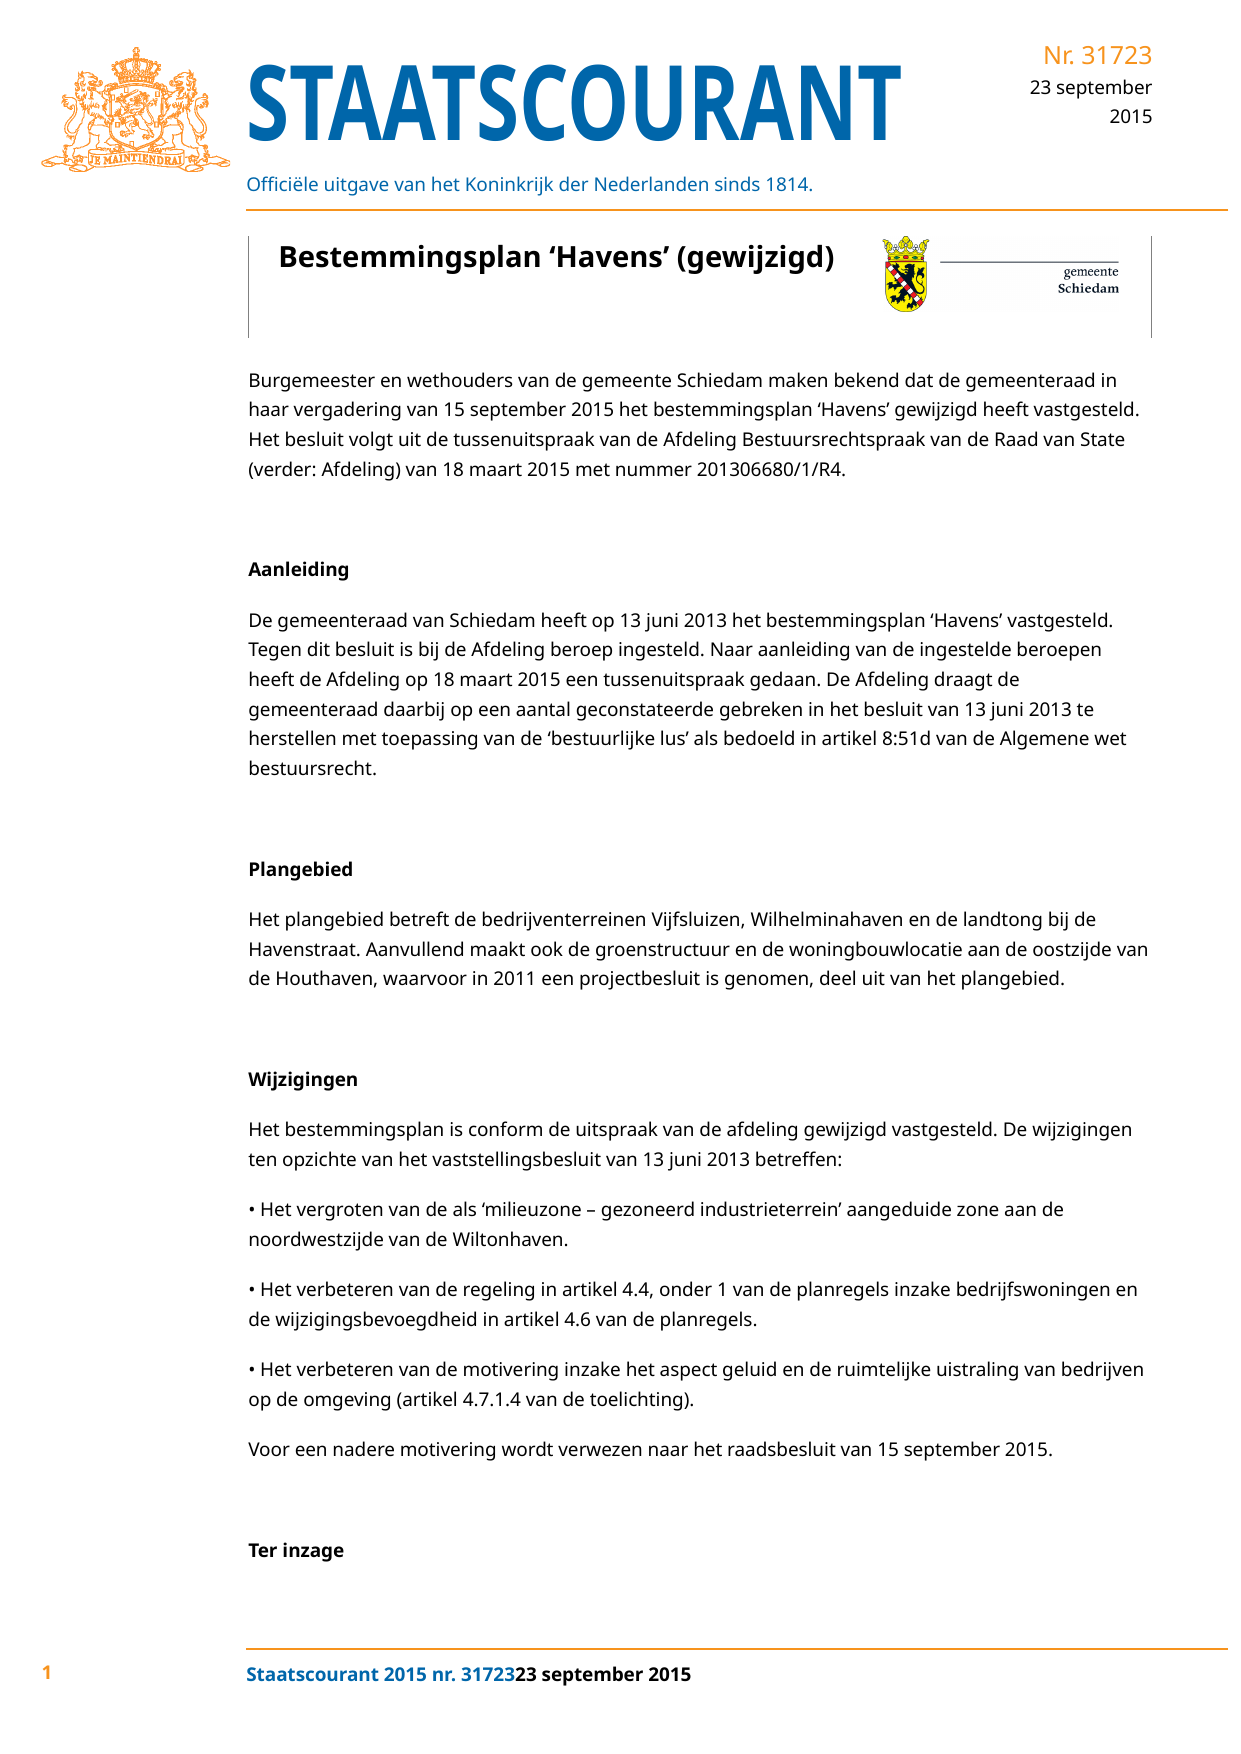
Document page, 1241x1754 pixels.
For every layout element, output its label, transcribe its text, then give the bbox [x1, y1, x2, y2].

text Ter inzage [248, 1537, 1152, 1563]
text • Het vergroten van de als ‘milieuzone – gezoneerd industrieterrein’ aangeduide zone aan de noordwestzijde van de Wiltonhaven. [248, 1197, 1152, 1252]
picture [882, 236, 1119, 312]
text Wijzigingen [248, 1066, 1152, 1092]
text Het plangebied betreft de bedrijventerreinen Vijfsluizen, Wilhelminahaven en de landtong bij de Havenstraat. Aanvullend maakt ook de groenstructuur en de woningbouwlocatie aan de oostzijde van de Houthaven, waarvoor in 2011 een projectbesluit is genomen, deel uit van het plangebied. [248, 906, 1152, 991]
table_header [850, 236, 1151, 338]
text De gemeenteraad van Schiedam heeft op 13 juni 2013 het bestemmingsplan ‘Havens’ vastgesteld. Tegen dit besluit is bij de Afdeling beroep ingesteld. Naar aanleiding van de ingestelde beroepen heeft de Afdeling op 18 maart 2015 een tussenuitspraak gedaan. De Afdeling draagt de gemeenteraad daarbij op een aantal geconstateerde gebreken in het besluit van 13 juni 2013 te herstellen met toepassing van de ‘bestuurlijke lus’ als bedoeld in artikel 8:51d van de Algemene wet bestuursrecht. [248, 607, 1152, 781]
text Voor een nadere motivering wordt verwezen naar het raadsbesluit van 15 september 2015. [248, 1437, 1152, 1462]
table_header Bestemmingsplan ‘Havens’ (gewijzigd) [249, 236, 850, 338]
picture [41, 47, 231, 172]
text Aanleiding [248, 557, 1152, 582]
text • Het verbeteren van de regeling in artikel 4.4, onder 1 van de planregels inzake bedrijfswoningen en de wijzigingsbevoegdheid in artikel 4.6 van de planregels. [248, 1277, 1152, 1332]
text Plangebied [248, 856, 1152, 882]
text • Het verbeteren van de motivering inzake het aspect geluid en de ruimtelijke uistraling van bedrijven op de omgeving (artikel 4.7.1.4 van de toelichting). [248, 1357, 1152, 1412]
text Het bestemmingsplan is conform de uitspraak van de afdeling gewijzigd vastgesteld. De wijzigingen ten opzichte van het vaststellingsbesluit van 13 juni 2013 betreffen: [248, 1117, 1152, 1172]
text Burgemeester en wethouders van de gemeente Schiedam maken bekend dat de gemeenteraad in haar vergadering van 15 september 2015 het bestemmingsplan ‘Havens’ gewijzigd heeft vastgesteld. Het besluit volgt uit de tussenuitspraak van de Afdeling Bestuursrechtspraak van de Raad van State (verder: Afdeling) van 18 maart 2015 met nummer 201306680/1/R4. [248, 367, 1152, 482]
